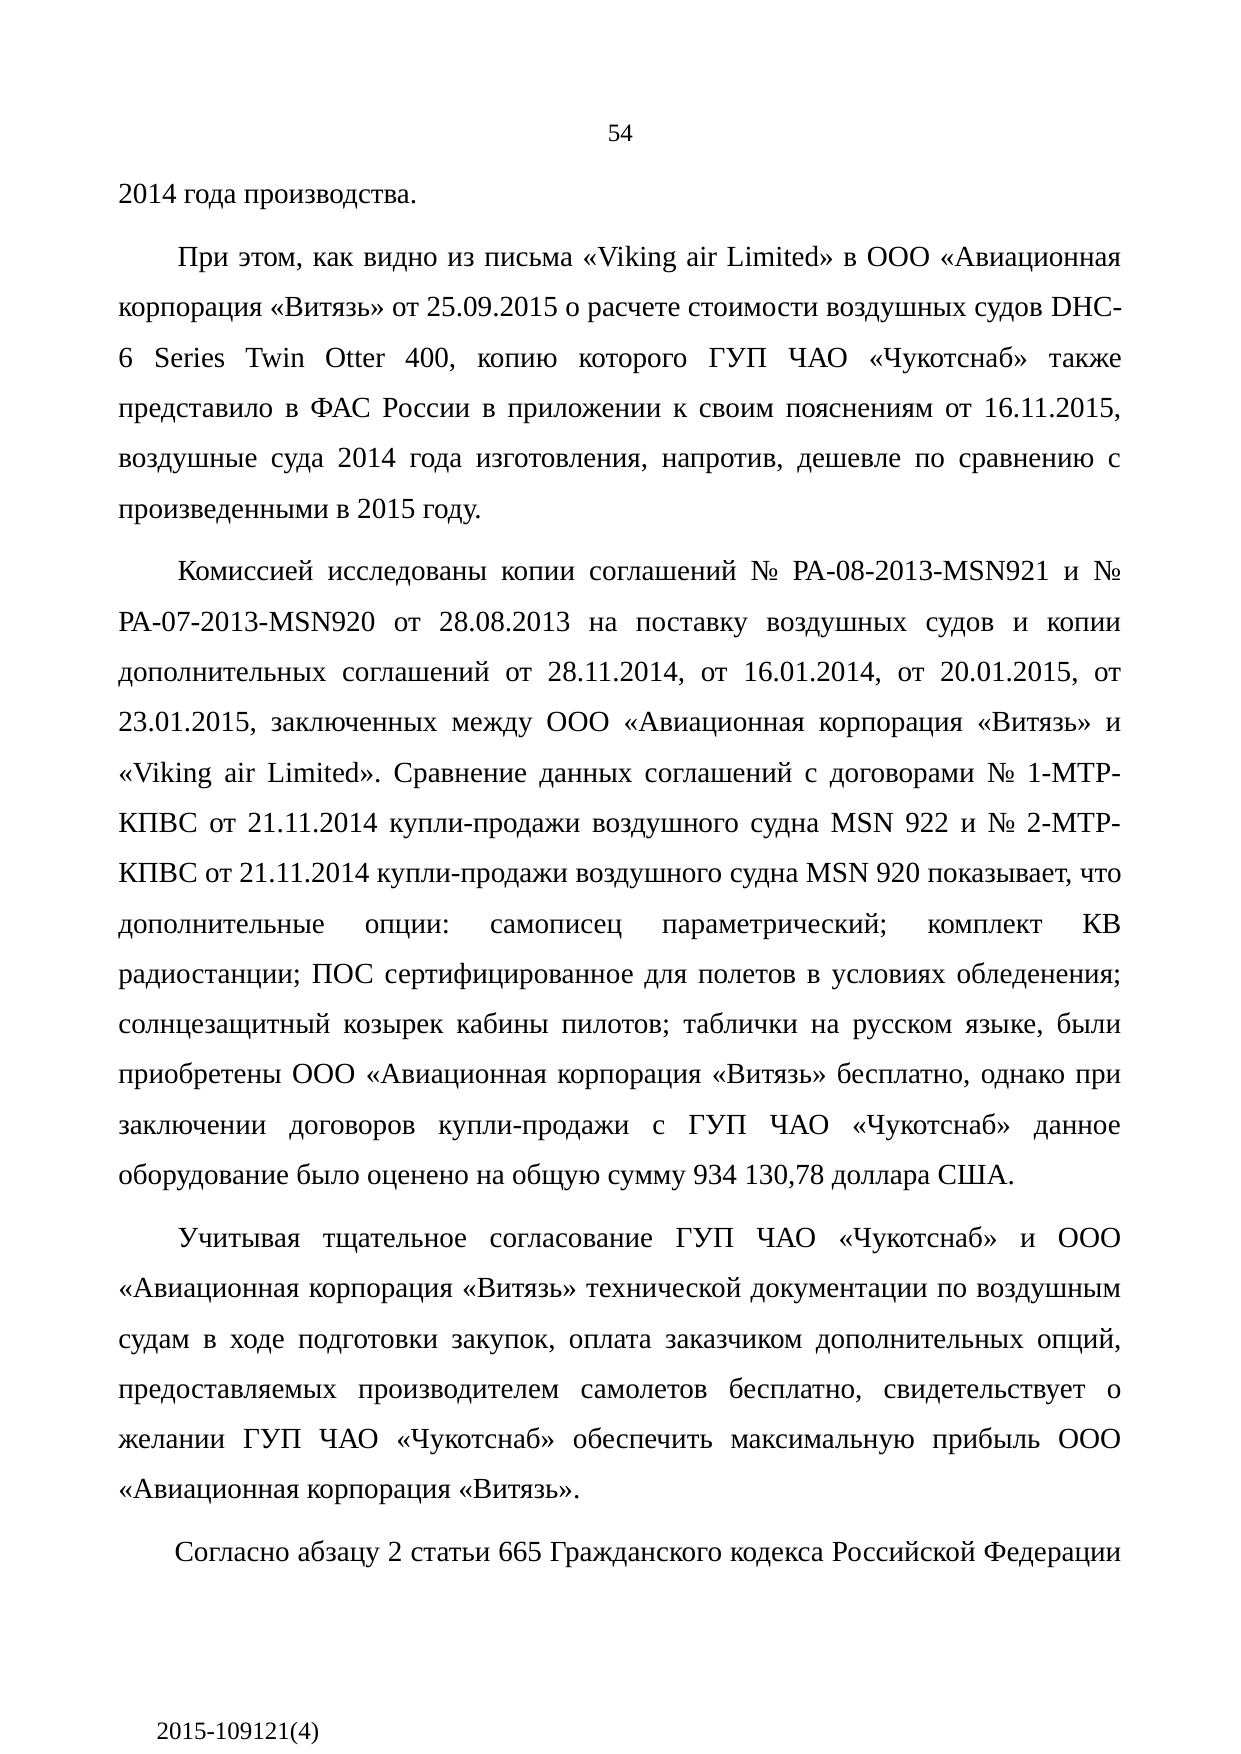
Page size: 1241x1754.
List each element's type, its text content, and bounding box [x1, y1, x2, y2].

text 2014 года производства. [118, 176, 1122, 210]
text Учитывая тщательное согласование ГУП ЧАО «Чукотснаб» и ООО «Авиационная корпорация «Витязь» технической документации по воздушным судам в ходе подготовки закупок, оплата заказчиком дополнительных опций, предоставляемых производителем самолетов бесплатно, свидетельствует о желании ГУП ЧАО «Чукотснаб» обеспечить максимальную прибыль ООО «Авиационная корпорация «Витязь». [118, 1220, 1122, 1505]
text Согласно абзацу 2 статьи 665 Гражданского кодекса Российской Федерации [118, 1534, 1122, 1568]
text Комиссией исследованы копии соглашений № РА-08-2013-MSN921 и № РА-07-2013-MSN920 от 28.08.2013 на поставку воздушных судов и копии дополнительных соглашений от 28.11.2014, от 16.01.2014, от 20.01.2015, от 23.01.2015, заключенных между ООО «Авиационная корпорация «Витязь» и «Viking air Limited». Сравнение данных соглашений с договорами № 1-МТР-КПВС от 21.11.2014 купли-продажи воздушного судна MSN 922 и № 2-МТР-КПВС от 21.11.2014 купли-продажи воздушного судна MSN 920 показывает, что дополнительные опции: самописец параметрический; комплект КВ радиостанции; ПОС сертифицированное для полетов в условиях обледенения; солнцезащитный козырек кабины пилотов; таблички на русском языке, были приобретены ООО «Авиационная корпорация «Витязь» бесплатно, однако при заключении договоров купли-продажи с ГУП ЧАО «Чукотснаб» данное оборудование было оценено на общую сумму 934 130,78 доллара США. [118, 553, 1122, 1191]
text При этом, как видно из письма «Viking air Limited» в ООО «Авиационная корпорация «Витязь» от 25.09.2015 о расчете стоимости воздушных судов DHC-6 Series Twin Otter 400, копию которого ГУП ЧАО «Чукотснаб» также представило в ФАС России в приложении к своим пояснениям от 16.11.2015, воздушные суда 2014 года изготовления, напротив, дешевле по сравнению с произведенными в 2015 году. [118, 239, 1122, 524]
